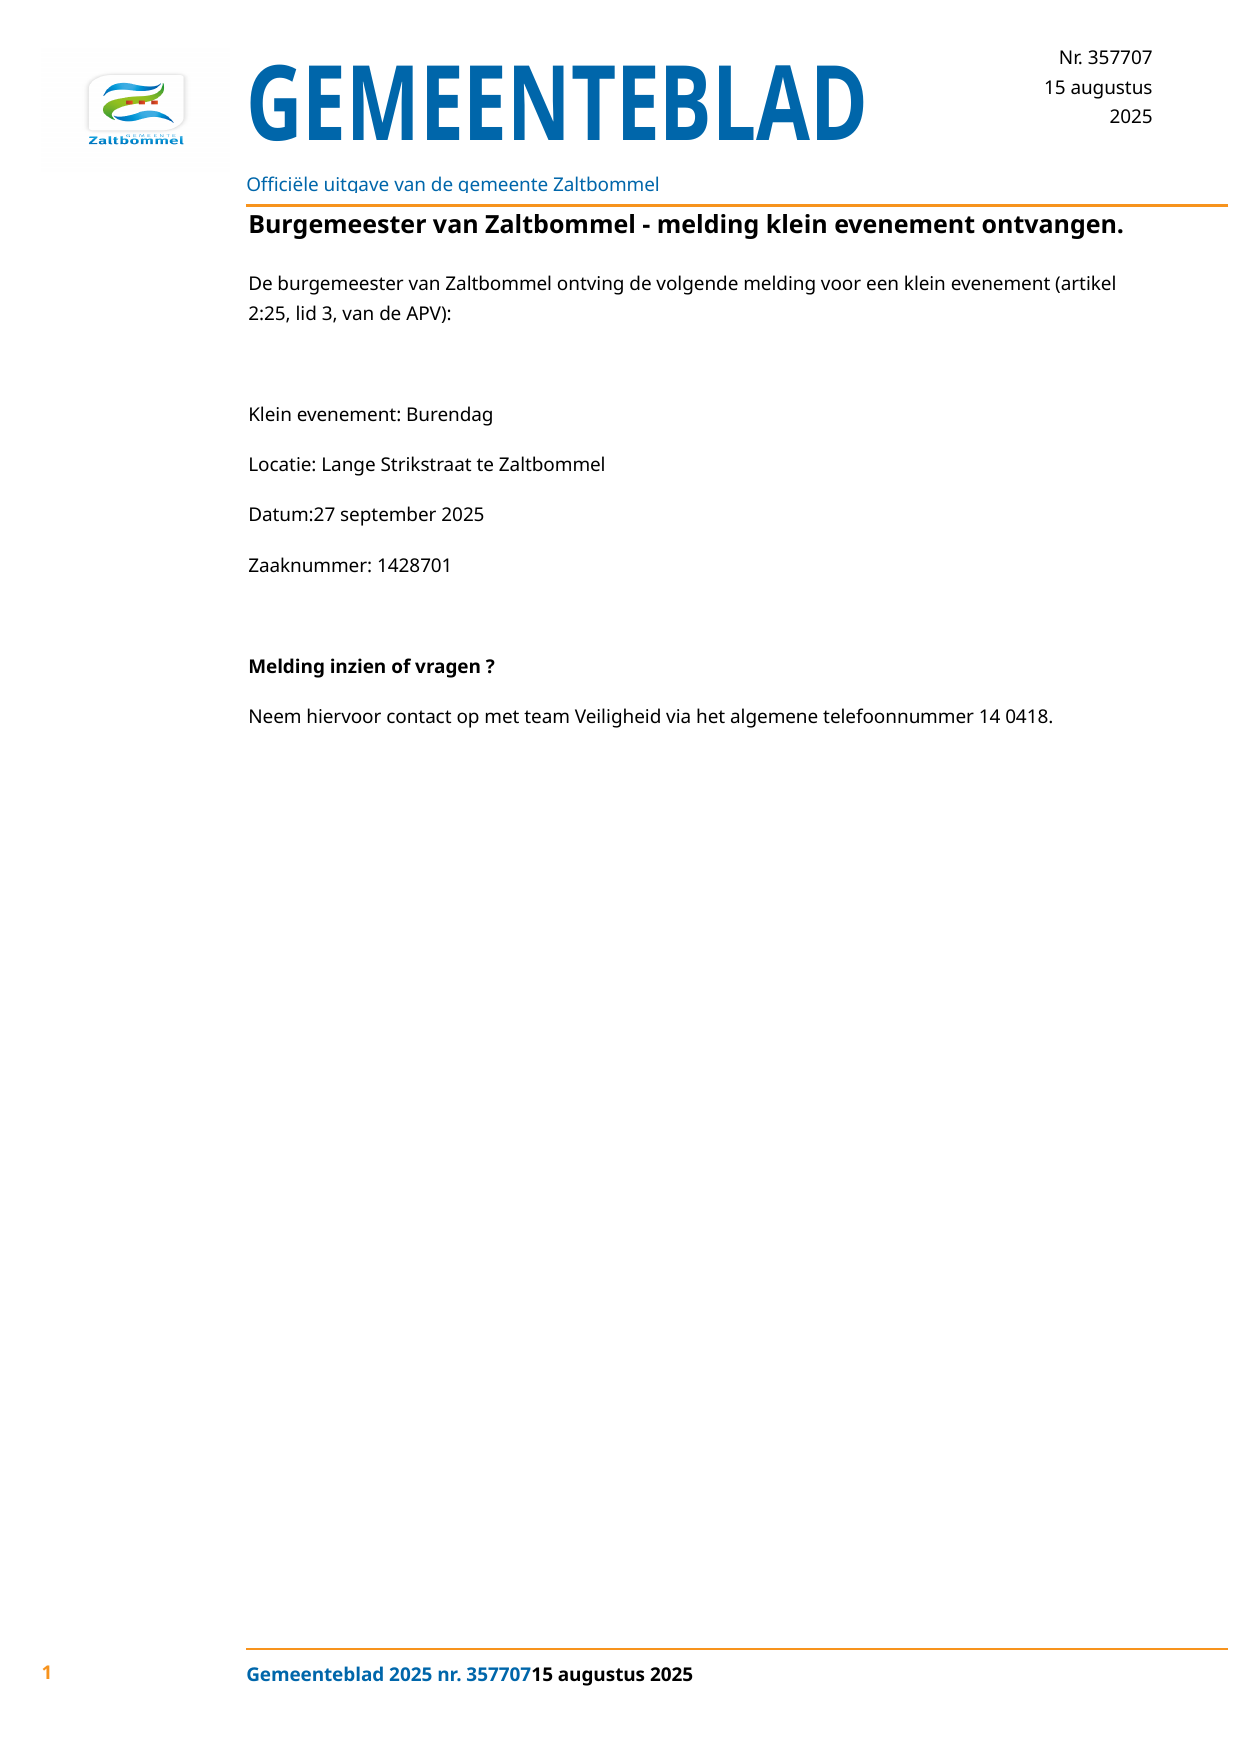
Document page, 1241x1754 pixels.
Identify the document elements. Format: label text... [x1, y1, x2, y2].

text Locatie: Lange Strikstraat te Zaltbommel [248, 451, 1152, 477]
text Klein evenement: Burendag [248, 401, 1152, 426]
text Neem hiervoor contact op met team Veiligheid via het algemene telefoonnummer 14 0418. [248, 703, 1152, 729]
text Zaaknummer: 1428701 [248, 552, 1152, 578]
text Datum:27 september 2025 [248, 502, 1152, 527]
text De burgemeester van Zaltbommel ontving de volgende melding voor een klein evenement (artikel 2:25, lid 3, van de APV): [248, 270, 1152, 326]
text Melding inzien of vragen ? [248, 653, 1152, 678]
text Burgemeester van Zaltbommel - melding klein evenement ontvangen. [248, 207, 1152, 241]
picture [41, 47, 231, 172]
